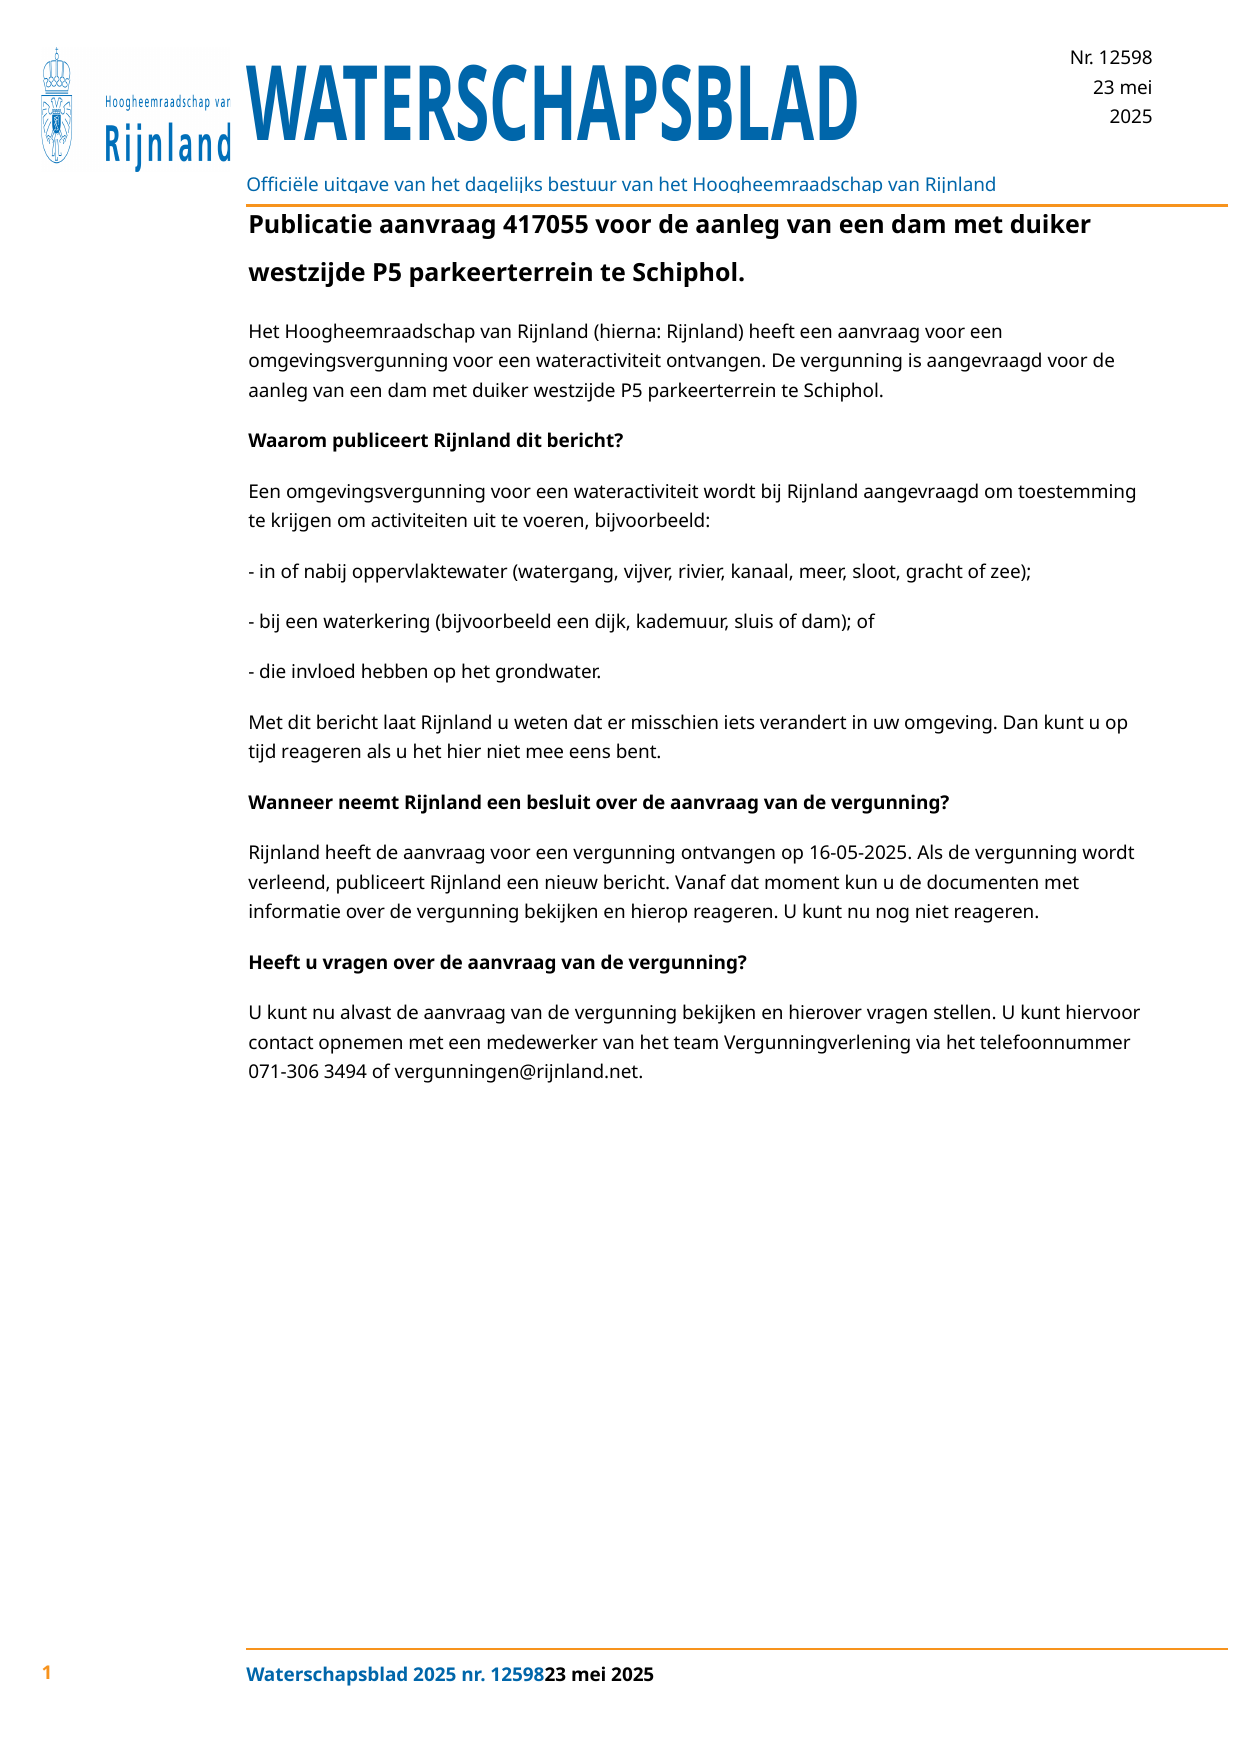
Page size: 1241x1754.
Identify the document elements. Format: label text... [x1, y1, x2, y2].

text U kunt nu alvast de aanvraag van de vergunning bekijken en hierover vragen stellen. U kunt hiervoor contact opnemen met een medewerker van het team Vergunningverlening via het telefoonnummer 071-306 3494 of vergunningen@rijnland.net. [248, 999, 1152, 1084]
text Heeft u vragen over de aanvraag van de vergunning? [248, 949, 1152, 975]
text - in of nabij oppervlaktewater (watergang, vijver, rivier, kanaal, meer, sloot, gracht of zee); [248, 558, 1152, 584]
text Een omgevingsvergunning voor een wateractiviteit wordt bij Rijnland aangevraagd om toestemming te krijgen om activiteiten uit te voeren, bijvoorbeeld: [248, 478, 1152, 533]
picture [41, 47, 231, 172]
text Met dit bericht laat Rijnland u weten dat er misschien iets verandert in uw omgeving. Dan kunt u op tijd reageren als u het hier niet mee eens bent. [248, 709, 1152, 764]
text Het Hoogheemraadschap van Rijnland (hierna: Rijnland) heeft een aanvraag voor een omgevingsvergunning voor een wateractiviteit ontvangen. De vergunning is aangevraagd voor de aanleg van een dam met duiker westzijde P5 parkeerterrein te Schiphol. [248, 318, 1152, 403]
text Publicatie aanvraag 417055 voor de aanleg van een dam met duiker westzijde P5 parkeerterrein te Schiphol. [248, 207, 1152, 288]
text Waarom publiceert Rijnland dit bericht? [248, 427, 1152, 453]
text Wanneer neemt Rijnland een besluit over de aanvraag van de vergunning? [248, 789, 1152, 815]
text - bij een waterkering (bijvoorbeeld een dijk, kademuur, sluis of dam); of [248, 608, 1152, 634]
text Rijnland heeft de aanvraag voor een vergunning ontvangen op 16-05-2025. Als de vergunning wordt verleend, publiceert Rijnland een nieuw bericht. Vanaf dat moment kun u de documenten met informatie over de vergunning bekijken en hierop reageren. U kunt nu nog niet reageren. [248, 839, 1152, 924]
text - die invloed hebben op het grondwater. [248, 659, 1152, 684]
